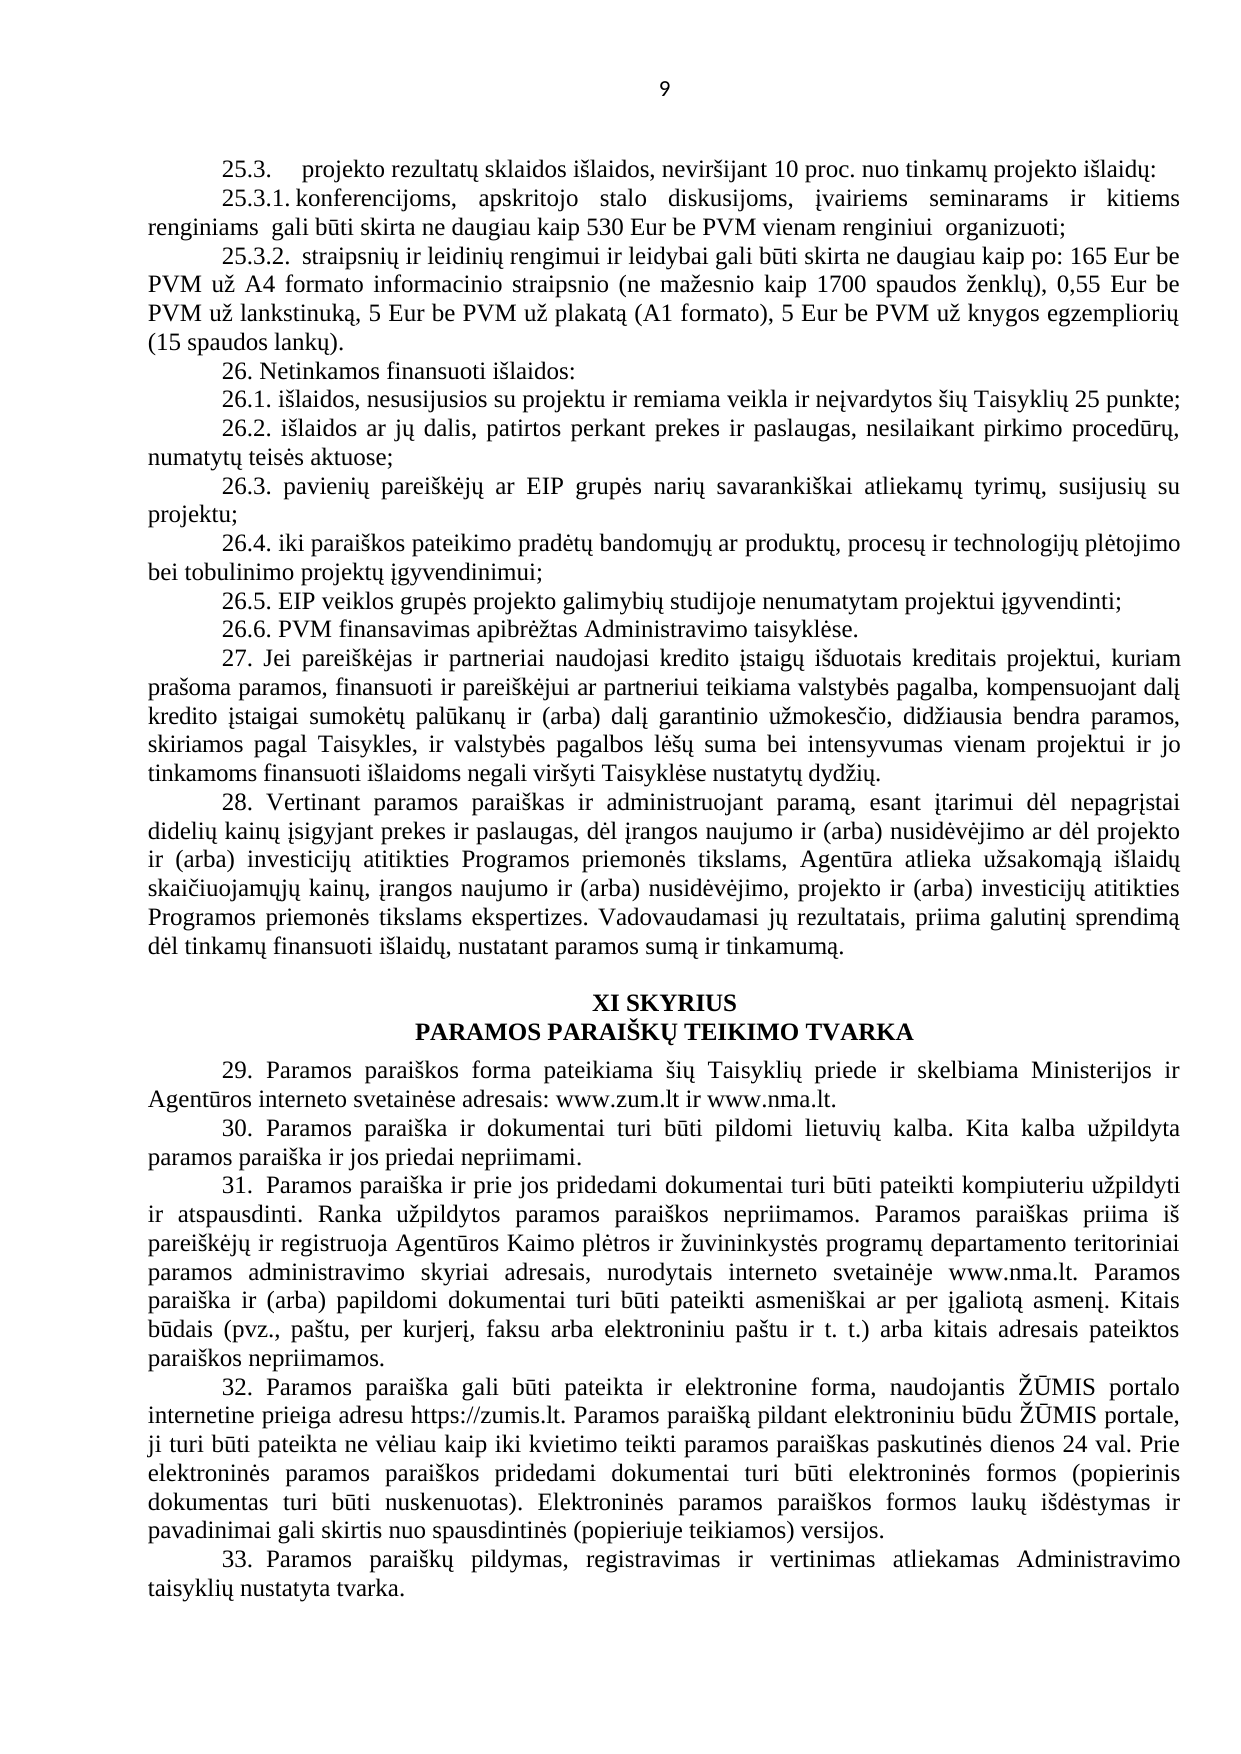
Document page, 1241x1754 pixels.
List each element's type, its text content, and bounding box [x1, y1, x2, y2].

text 26.2. išlaidos ar jų dalis, patirtos perkant prekes ir paslaugas, nesilaikant pirkimo procedūrų, numatytų teisės aktuose; [148, 413, 1181, 471]
text 29. Paramos paraiškos forma pateikiama šių Taisyklių priede ir skelbiama Ministerijos ir Agentūros interneto svetainėse adresais: www.zum.lt ir www.nma.lt. [148, 1055, 1181, 1113]
text 25.3.2. straipsnių ir leidinių rengimui ir leidybai gali būti skirta ne daugiau kaip po: 165 Eur be PVM už A4 formato informacinio straipsnio (ne mažesnio kaip 1700 spaudos ženklų), 0,55 Eur be PVM už lankstinuką, 5 Eur be PVM už plakatą (A1 formato), 5 Eur be PVM už knygos egzempliorių (15 spaudos lankų). [148, 241, 1181, 356]
text 26.3. pavienių pareiškėjų ar EIP grupės narių savarankiškai atliekamų tyrimų, susijusių su projektu; [148, 471, 1181, 528]
text 33. Paramos paraiškų pildymas, registravimas ir vertinimas atliekamas Administravimo taisyklių nustatyta tvarka. [148, 1544, 1181, 1602]
text 28. Vertinant paramos paraiškas ir administruojant paramą, esant įtarimui dėl nepagrįstai didelių kainų įsigyjant prekes ir paslaugas, dėl įrangos naujumo ir (arba) nusidėvėjimo ar dėl projekto ir (arba) investicijų atitikties Programos priemonės tikslams, Agentūra atlieka užsakomąją išlaidų skaičiuojamųjų kainų, įrangos naujumo ir (arba) nusidėvėjimo, projekto ir (arba) investicijų atitikties Programos priemonės tikslams ekspertizes. Vadovaudamasi jų rezultatais, priima galutinį sprendimą dėl tinkamų finansuoti išlaidų, nustatant paramos sumą ir tinkamumą. [148, 787, 1181, 959]
text 26.5. EIP veiklos grupės projekto galimybių studijoje nenumatytam projektui įgyvendinti; [148, 586, 1181, 614]
text 26.6. PVM finansavimas apibrėžtas Administravimo taisyklėse. [148, 614, 1181, 643]
text 26.4. iki paraiškos pateikimo pradėtų bandomųjų ar produktų, procesų ir technologijų plėtojimo bei tobulinimo projektų įgyvendinimui; [148, 528, 1181, 586]
text 25.3.1. konferencijoms, apskritojo stalo diskusijoms, įvairiems seminarams ir kitiems renginiams gali būti skirta ne daugiau kaip 530 Eur be PVM vienam renginiui organizuoti; [148, 183, 1181, 241]
text PARAMOS PARAIŠKŲ TEIKIMO TVARKA [148, 1017, 1181, 1046]
text XI SKYRIUS [148, 988, 1181, 1017]
text 30. Paramos paraiška ir dokumentai turi būti pildomi lietuvių kalba. Kita kalba užpildyta paramos paraiška ir jos priedai nepriimami. [148, 1113, 1181, 1170]
text 31. Paramos paraiška ir prie jos pridedami dokumentai turi būti pateikti kompiuteriu užpildyti ir atspausdinti. Ranka užpildytos paramos paraiškos nepriimamos. Paramos paraiškas priima iš pareiškėjų ir registruoja Agentūros Kaimo plėtros ir žuvininkystės programų departamento teritoriniai paramos administravimo skyriai adresais, nurodytais interneto svetainėje www.nma.lt. Paramos paraiška ir (arba) papildomi dokumentai turi būti pateikti asmeniškai ar per įgaliotą asmenį. Kitais būdais (pvz., paštu, per kurjerį, faksu arba elektroniniu paštu ir t. t.) arba kitais adresais pateiktos paraiškos nepriimamos. [148, 1170, 1181, 1372]
text 25.3. projekto rezultatų sklaidos išlaidos, neviršijant 10 proc. nuo tinkamų projekto išlaidų: [148, 154, 1181, 183]
text 26.1. išlaidos, nesusijusios su projektu ir remiama veikla ir neįvardytos šių Taisyklių 25 punkte; [148, 384, 1181, 413]
text 26. Netinkamos finansuoti išlaidos: [148, 356, 1181, 384]
text 27. Jei pareiškėjas ir partneriai naudojasi kredito įstaigų išduotais kreditais projektui, kuriam prašoma paramos, finansuoti ir pareiškėjui ar partneriui teikiama valstybės pagalba, kompensuojant dalį kredito įstaigai sumokėtų palūkanų ir (arba) dalį garantinio užmokesčio, didžiausia bendra paramos, skiriamos pagal Taisykles, ir valstybės pagalbos lėšų suma bei intensyvumas vienam projektui ir jo tinkamoms finansuoti išlaidoms negali viršyti Taisyklėse nustatytų dydžių. [148, 643, 1181, 787]
text 32. Paramos paraiška gali būti pateikta ir elektronine forma, naudojantis ŽŪMIS portalo internetine prieiga adresu https://zumis.lt. Paramos paraišką pildant elektroniniu būdu ŽŪMIS portale, ji turi būti pateikta ne vėliau kaip iki kvietimo teikti paramos paraiškas paskutinės dienos 24 val. Prie elektroninės paramos paraiškos pridedami dokumentai turi būti elektroninės formos (popierinis dokumentas turi būti nuskenuotas). Elektroninės paramos paraiškos formos laukų išdėstymas ir pavadinimai gali skirtis nuo spausdintinės (popieriuje teikiamos) versijos. [148, 1372, 1181, 1544]
